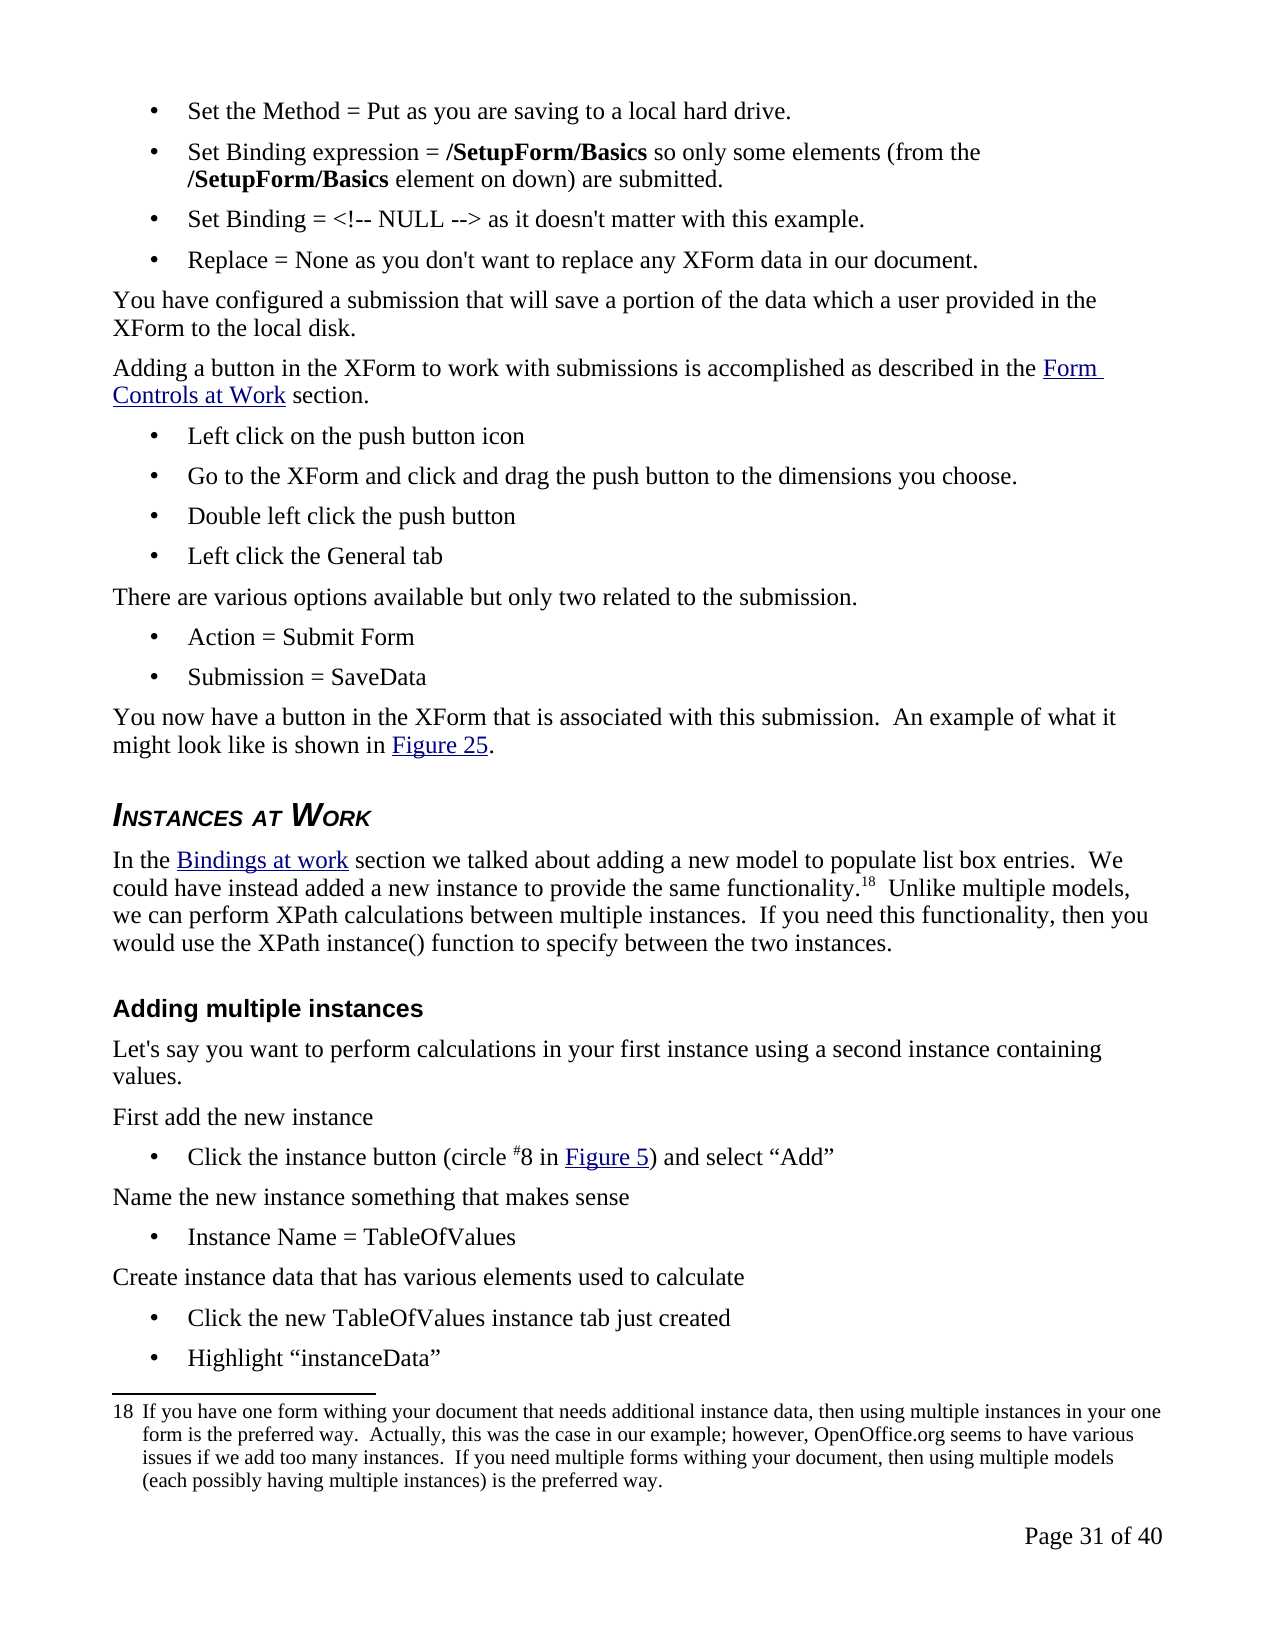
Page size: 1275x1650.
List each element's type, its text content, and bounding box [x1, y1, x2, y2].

subtitle Instances at Work [112, 796, 1162, 833]
text There are various options available but only two related to the submission. [112, 583, 1162, 610]
text Create instance data that has various elements used to calculate [112, 1263, 1162, 1291]
text Let's say you want to perform calculations in your first instance using a second instance containing values. [112, 1035, 1162, 1090]
subtitle Adding multiple instances [112, 994, 1162, 1022]
list Action = Submit Form [150, 623, 1162, 651]
text You now have a button in the XForm that is associated with this submission. An example of what it might look like is shown in Figure 25. [112, 703, 1162, 759]
text First add the new instance [112, 1103, 1162, 1130]
text In the Bindings at work section we talked about adding a new model to populate list box entries. We could have instead added a new instance to provide the same functionality. Unlike multiple models, we can perform XPath calculations between multiple instances. If you need this functionality, then you would use the XPath instance() function to specify between the two instances. [112, 846, 1162, 957]
list Double left click the push button [150, 502, 1162, 530]
text Adding a button in the XForm to work with submissions is accomplished as described in the Form Controls at Work section. [112, 354, 1162, 409]
list Set Binding expression = /SetupForm/Basics so only some elements (from the /SetupForm/Basics element on down) are submitted. [150, 138, 1162, 193]
text Name the new instance something that makes sense [112, 1183, 1162, 1211]
list Left click on the push button icon [150, 422, 1162, 449]
list Click the instance button (circle #8 in Figure 5) and select “Add” [150, 1143, 1162, 1171]
text You have configured a submission that will save a portion of the data which a user provided in the XForm to the local disk. [112, 286, 1162, 341]
list Click the new TableOfValues instance tab just created [150, 1304, 1162, 1331]
list Set the Method = Put as you are saving to a local hard drive. [150, 97, 1162, 125]
list Set Binding = <!-- NULL --> as it doesn't matter with this example. [150, 206, 1162, 233]
list Left click the General tab [150, 542, 1162, 570]
text If you have one form withing your document that needs additional instance data, then using multiple instances in your one form is the preferred way. Actually, this was the case in our example; however, OpenOffice.org seems to have various issues if we add too many instances. If you need multiple forms withing your document, then using multiple models (each possibly having multiple instances) is the preferred way. [112, 1400, 1162, 1492]
list Highlight “instanceData” [150, 1344, 1162, 1372]
list Instance Name = TableOfValues [150, 1223, 1162, 1251]
list Submission = SaveData [150, 663, 1162, 691]
list Go to the XForm and click and drag the push button to the dimensions you choose. [150, 462, 1162, 490]
list Replace = None as you don't want to replace any XForm data in our document. [150, 246, 1162, 273]
